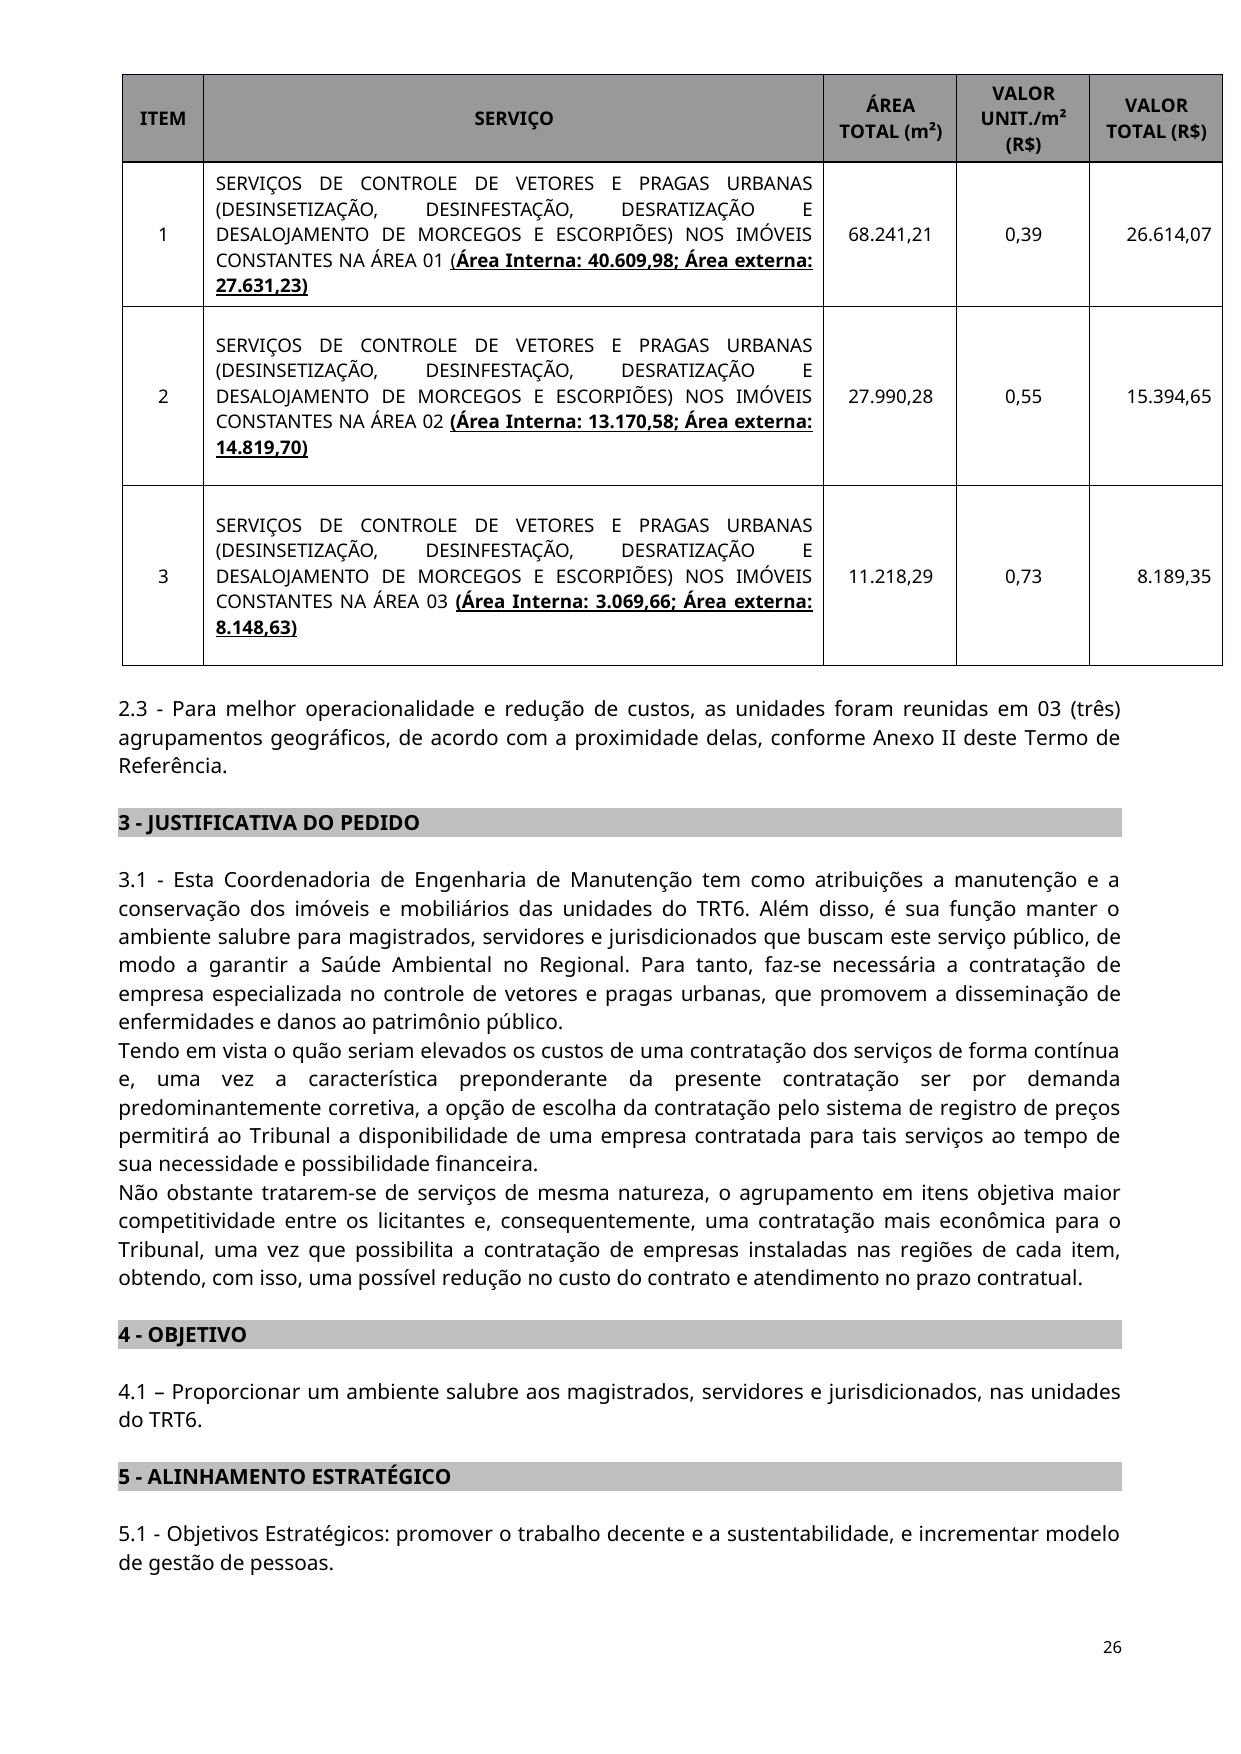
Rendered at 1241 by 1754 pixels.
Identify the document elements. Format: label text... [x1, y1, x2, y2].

table_header ÁREA TOTAL (m²) [824, 75, 956, 161]
table_cell 2 [123, 307, 203, 485]
table_cell SERVIÇOS DE CONTROLE DE VETORES E PRAGAS URBANAS (DESINSETIZAÇÃO, DESINFESTAÇÃO, DESRATIZAÇÃO E DESALOJAMENTO DE MORCEGOS E ESCORPIÕES) NOS IMÓVEIS CONSTANTES NA ÁREA 02 (Área Interna: 13.170,58; Área externa: 14.819,70) [204, 307, 823, 485]
text 3 - JUSTIFICATIVA DO PEDIDO [118, 808, 1122, 837]
text 5.1 - Objetivos Estratégicos: promover o trabalho decente e a sustentabilidade, e incrementar modelo de gestão de pessoas. [118, 1519, 1122, 1576]
text 4.1 – Proporcionar um ambiente salubre aos magistrados, servidores e jurisdicionados, nas unidades do TRT6. [118, 1377, 1122, 1434]
text Tendo em vista o quão seriam elevados os custos de uma contratação dos serviços de forma contínua e, uma vez a característica preponderante da presente contratação ser por demanda predominantemente corretiva, a opção de escolha da contratação pelo sistema de registro de preços permitirá ao Tribunal a disponibilidade de uma empresa contratada para tais serviços ao tempo de sua necessidade e possibilidade financeira. [118, 1036, 1122, 1178]
table_cell 0,55 [957, 307, 1089, 485]
table_cell 0,39 [957, 163, 1089, 306]
table_cell 26.614,07 [1090, 163, 1222, 306]
text Não obstante tratarem-se de serviços de mesma natureza, o agrupamento em itens objetiva maior competitividade entre os licitantes e, consequentemente, uma contratação mais econômica para o Tribunal, uma vez que possibilita a contratação de empresas instaladas nas regiões de cada item, obtendo, com isso, uma possível redução no custo do contrato e atendimento no prazo contratual. [118, 1178, 1122, 1292]
table_cell 0,73 [957, 486, 1089, 665]
text 2.3 - Para melhor operacionalidade e redução de custos, as unidades foram reunidas em 03 (três) agrupamentos geográficos, de acordo com a proximidade delas, conforme Anexo II deste Termo de Referência. [118, 694, 1122, 780]
table_cell 11.218,29 [824, 486, 956, 665]
table_header SERVIÇO [204, 75, 823, 161]
table_cell 27.990,28 [824, 307, 956, 485]
table_header VALOR UNIT./m² (R$) [957, 75, 1089, 161]
table_cell 1 [123, 163, 203, 306]
table_header VALOR TOTAL (R$) [1090, 75, 1222, 161]
table_header ITEM [123, 75, 203, 161]
text 4 - OBJETIVO [118, 1320, 1122, 1349]
table_cell 3 [123, 486, 203, 665]
text 5 - ALINHAMENTO ESTRATÉGICO [118, 1462, 1122, 1491]
table_cell 8.189,35 [1090, 486, 1222, 665]
table_cell 15.394,65 [1090, 307, 1222, 485]
text 3.1 - Esta Coordenadoria de Engenharia de Manutenção tem como atribuições a manutenção e a conservação dos imóveis e mobiliários das unidades do TRT6. Além disso, é sua função manter o ambiente salubre para magistrados, servidores e jurisdicionados que buscam este serviço público, de modo a garantir a Saúde Ambiental no Regional. Para tanto, faz-se necessária a contratação de empresa especializada no controle de vetores e pragas urbanas, que promovem a disseminação de enfermidades e danos ao patrimônio público. [118, 865, 1122, 1036]
table_cell SERVIÇOS DE CONTROLE DE VETORES E PRAGAS URBANAS (DESINSETIZAÇÃO, DESINFESTAÇÃO, DESRATIZAÇÃO E DESALOJAMENTO DE MORCEGOS E ESCORPIÕES) NOS IMÓVEIS CONSTANTES NA ÁREA 03 (Área Interna: 3.069,66; Área externa: 8.148,63) [204, 486, 823, 665]
table_cell SERVIÇOS DE CONTROLE DE VETORES E PRAGAS URBANAS (DESINSETIZAÇÃO, DESINFESTAÇÃO, DESRATIZAÇÃO E DESALOJAMENTO DE MORCEGOS E ESCORPIÕES) NOS IMÓVEIS CONSTANTES NA ÁREA 01 (Área Interna: 40.609,98; Área externa: 27.631,23) [204, 163, 823, 306]
table_cell 68.241,21 [824, 163, 956, 306]
